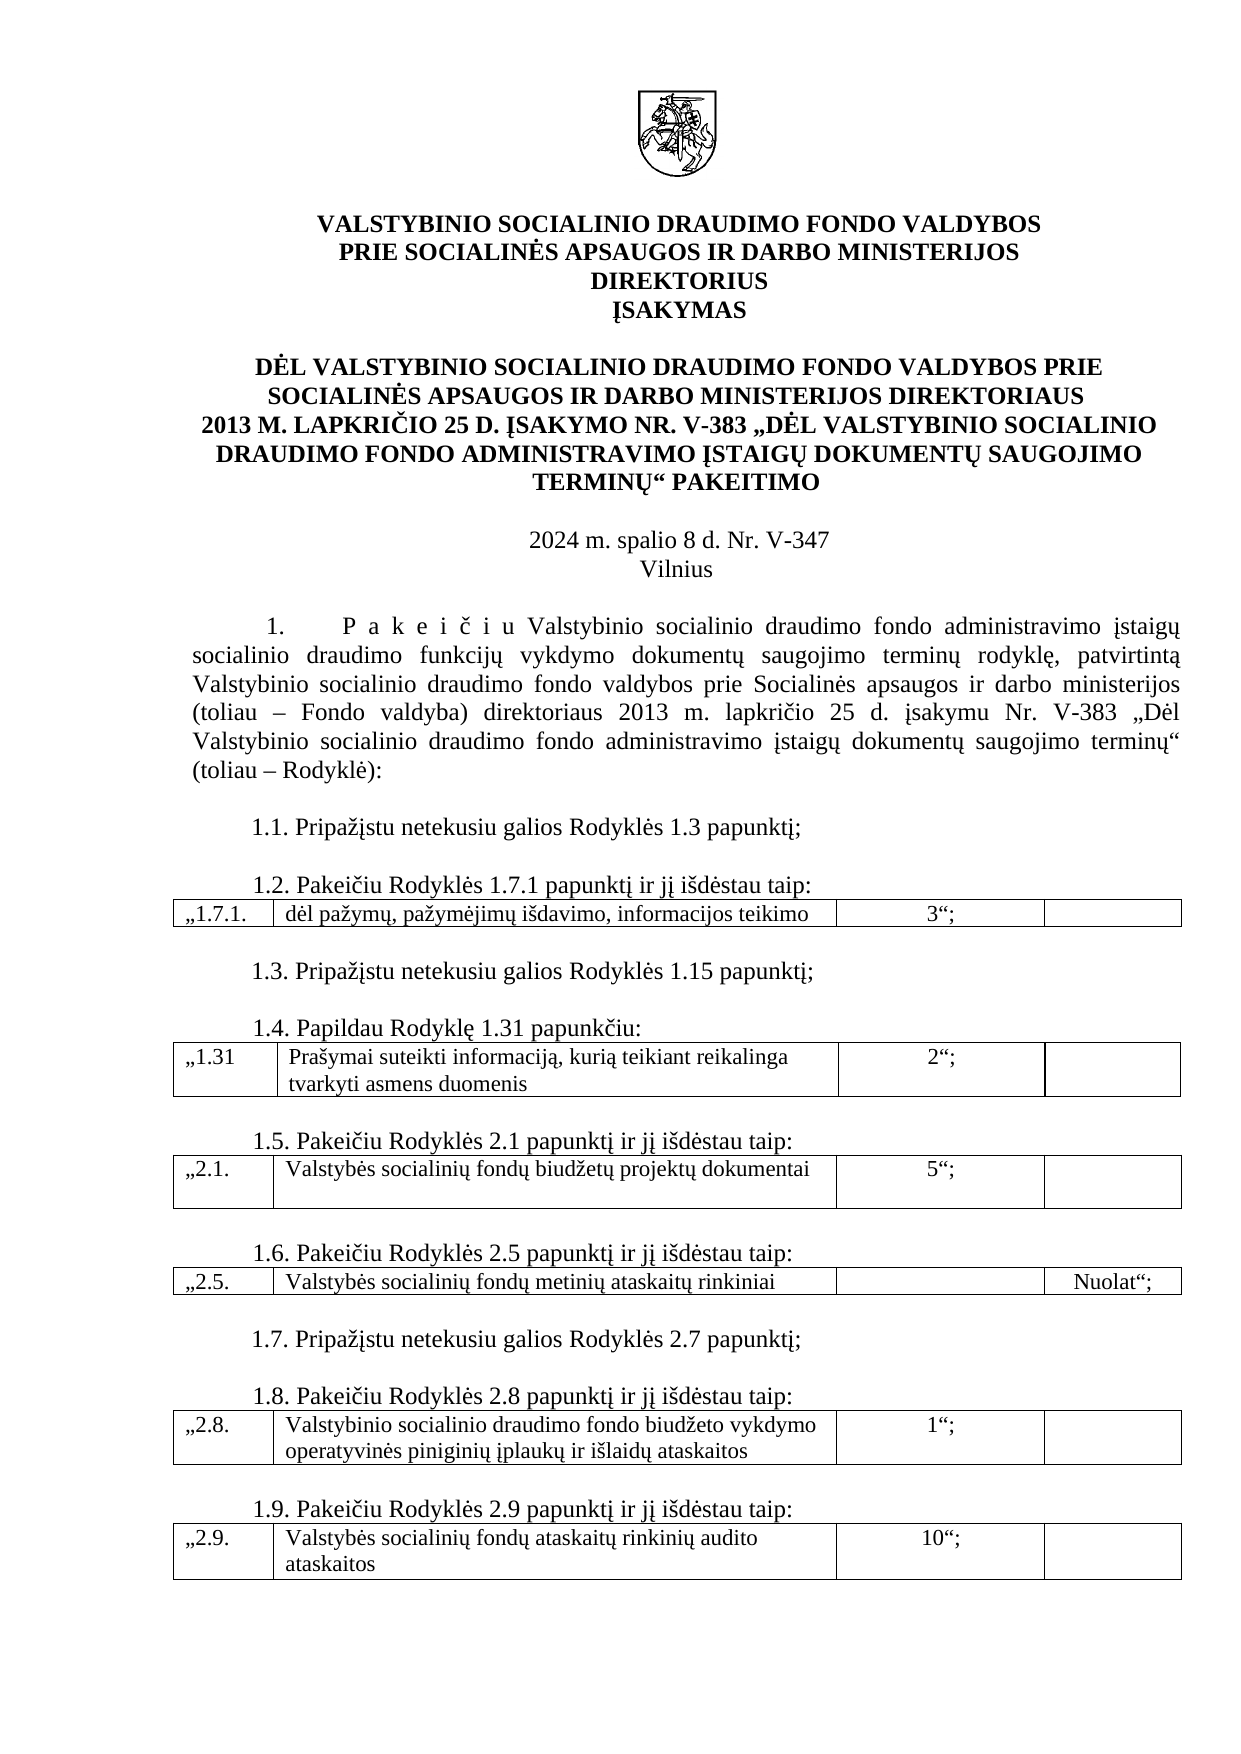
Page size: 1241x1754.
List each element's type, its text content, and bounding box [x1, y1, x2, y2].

text 1.7. Pripažįstu netekusiu galios Rodyklės 2.7 papunktį; [177, 1324, 1181, 1353]
text Vilnius [177, 554, 1181, 582]
text 1.1. Pripažįstu netekusiu galios Rodyklės 1.3 papunktį; [177, 812, 1181, 841]
text 1.3. Pripažįstu netekusiu galios Rodyklės 1.15 papunktį; [177, 956, 1181, 985]
text 1.4. Papildau Rodyklę 1.31 papunkčiu: [177, 1013, 1181, 1042]
text PRIE SOCIALINĖS APSAUGOS IR DARBO MINISTERIJOS [177, 237, 1181, 266]
table_header 2“; [839, 1043, 1044, 1096]
table_header Valstybinio socialinio draudimo fondo biudžeto vykdymo operatyvinės piniginių įplaukų ir išlaidų ataskaitos [274, 1411, 836, 1464]
table_header „1.31 [174, 1043, 277, 1096]
table_header 3“; [837, 900, 1044, 926]
text DĖL Valstybinio socialinio draudimo fondo valdybos prie Socialinės apsaugos ir darbo ministerijos direktoriaus [177, 352, 1181, 410]
table_header 1“; [837, 1411, 1044, 1464]
table_header [1045, 1156, 1181, 1208]
text 1.8. Pakeičiu Rodyklės 2.8 papunktį ir jį išdėstau taip: [177, 1381, 1181, 1410]
table_header dėl pažymų, pažymėjimų išdavimo, informacijos teikimo [274, 900, 836, 926]
text 1.2. Pakeičiu Rodyklės 1.7.1 papunktį ir jį išdėstau taip: [177, 870, 1181, 899]
table_header Prašymai suteikti informaciją, kurią teikiant reikalinga tvarkyti asmens duomenis [278, 1043, 838, 1096]
table_header 10“; [837, 1524, 1044, 1579]
text 2024 m. spalio 8 d. Nr. V-347 [177, 525, 1181, 554]
text 2013 m. lapkričio 25 d. įsakymo Nr. V-383 „Dėl valstybinio socialinio draudimo fondo administravimo įstaigų dokumentų saugojimo terminų“ pakeitimo [177, 410, 1181, 496]
text DIREKTORIUS [177, 266, 1181, 295]
table_header Valstybės socialinių fondų biudžetų projektų dokumentai [274, 1156, 836, 1208]
table_header „2.9. [174, 1524, 273, 1579]
text 1.6. Pakeičiu Rodyklės 2.5 papunktį ir jį išdėstau taip: [177, 1238, 1181, 1267]
table_header 5“; [837, 1156, 1044, 1208]
table_header „1.7.1. [174, 900, 273, 926]
text ĮSAKYMAS [177, 295, 1181, 324]
table_header [1045, 900, 1181, 926]
table_header Valstybės socialinių fondų ataskaitų rinkinių audito ataskaitos [274, 1524, 836, 1579]
table_header „2.8. [174, 1411, 273, 1464]
table_header [1045, 1524, 1181, 1579]
table_header [837, 1268, 1044, 1294]
text 1.5. Pakeičiu Rodyklės 2.1 papunktį ir jį išdėstau taip: [177, 1126, 1181, 1154]
table_header [1046, 1043, 1180, 1096]
text 1.9. Pakeičiu Rodyklės 2.9 papunktį ir jį išdėstau taip: [177, 1494, 1181, 1522]
table_header „2.5. [174, 1268, 273, 1294]
text 1. P a k e i č i u Valstybinio socialinio draudimo fondo administravimo įstaigų socialinio draudimo funkcijų vykdymo dokumentų saugojimo terminų rodyklę, patvirtintą Valstybinio socialinio draudimo fondo valdybos prie Socialinės apsaugos ir darbo ministerijos (toliau – Fondo valdyba) direktoriaus 2013 m. lapkričio 25 d. įsakymu Nr. V-383 „Dėl Valstybinio socialinio draudimo fondo administravimo įstaigų dokumentų saugojimo terminų“ (toliau – Rodyklė): [192, 611, 1181, 784]
table_header „2.1. [174, 1156, 273, 1208]
text VALSTYBINIO SOCIALINIO DRAUDIMO FONDO VALDYBOS [177, 209, 1181, 237]
table_header Nuolat“; [1045, 1268, 1181, 1294]
table_header [1045, 1411, 1181, 1464]
table_header Valstybės socialinių fondų metinių ataskaitų rinkiniai [274, 1268, 836, 1294]
